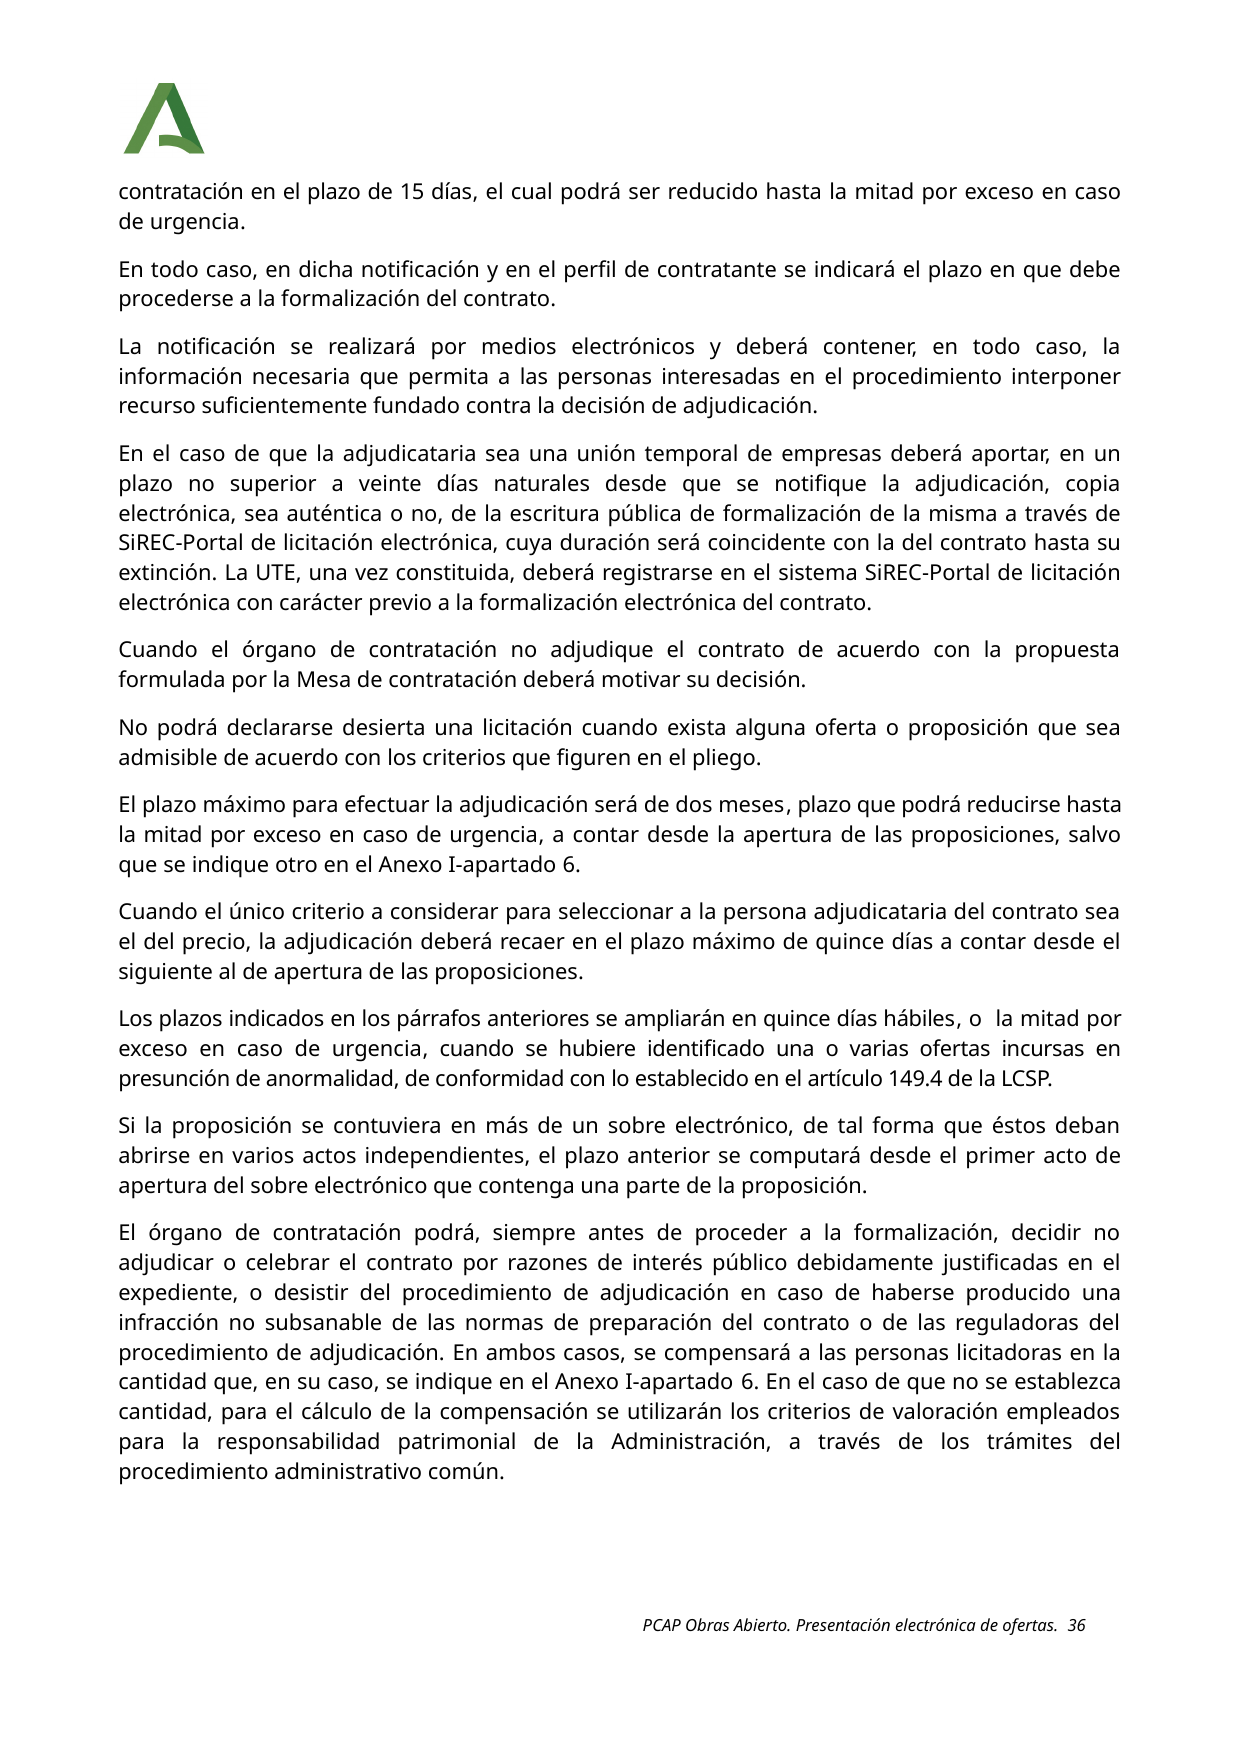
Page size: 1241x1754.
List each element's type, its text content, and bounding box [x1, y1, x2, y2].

text contratación en el plazo de 15 días, el cual podrá ser reducido hasta la mitad por exceso en caso de urgencia. [118, 176, 1122, 236]
text Cuando el único criterio a considerar para seleccionar a la persona adjudicataria del contrato sea el del precio, la adjudicación deberá recaer en el plazo máximo de quince días a contar desde el siguiente al de apertura de las proposiciones. [118, 896, 1122, 986]
text Si la proposición se contuviera en más de un sobre electrónico, de tal forma que éstos deban abrirse en varios actos independientes, el plazo anterior se computará desde el primer acto de apertura del sobre electrónico que contenga una parte de la proposición. [118, 1110, 1122, 1200]
text En todo caso, en dicha notificación y en el perfil de contratante se indicará el plazo en que debe procederse a la formalización del contrato. [118, 254, 1122, 313]
text En el caso de que la adjudicataria sea una unión temporal de empresas deberá aportar, en un plazo no superior a veinte días naturales desde que se notifique la adjudicación, copia electrónica, sea auténtica o no, de la escritura pública de formalización de la misma a través de SiREC-Portal de licitación electrónica, cuya duración será coincidente con la del contrato hasta su extinción. La UTE, una vez constituida, deberá registrarse en el sistema SiREC-Portal de licitación electrónica con carácter previo a la formalización electrónica del contrato. [118, 438, 1122, 617]
picture [119, 78, 209, 158]
text La notificación se realizará por medios electrónicos y deberá contener, en todo caso, la información necesaria que permita a las personas interesadas en el procedimiento interponer recurso suficientemente fundado contra la decisión de adjudicación. [118, 331, 1122, 420]
text El órgano de contratación podrá, siempre antes de proceder a la formalización, decidir no adjudicar o celebrar el contrato por razones de interés público debidamente justificadas en el expediente, o desistir del procedimiento de adjudicación en caso de haberse producido una infracción no subsanable de las normas de preparación del contrato o de las reguladoras del procedimiento de adjudicación. En ambos casos, se compensará a las personas licitadoras en la cantidad que, en su caso, se indique en el Anexo I-apartado 6. En el caso de que no se establezca cantidad, para el cálculo de la compensación se utilizarán los criterios de valoración empleados para la responsabilidad patrimonial de la Administración, a través de los trámites del procedimiento administrativo común. [118, 1217, 1122, 1486]
text El plazo máximo para efectuar la adjudicación será de dos meses, plazo que podrá reducirse hasta la mitad por exceso en caso de urgencia, a contar desde la apertura de las proposiciones, salvo que se indique otro en el Anexo I-apartado 6. [118, 789, 1122, 878]
text No podrá declararse desierta una licitación cuando exista alguna oferta o proposición que sea admisible de acuerdo con los criterios que figuren en el pliego. [118, 712, 1122, 771]
text Los plazos indicados en los párrafos anteriores se ampliarán en quince días hábiles, o la mitad por exceso en caso de urgencia, cuando se hubiere identificado una o varias ofertas incursas en presunción de anormalidad, de conformidad con lo establecido en el artículo 149.4 de la LCSP. [118, 1003, 1122, 1093]
text Cuando el órgano de contratación no adjudique el contrato de acuerdo con la propuesta formulada por la Mesa de contratación deberá motivar su decisión. [118, 634, 1122, 694]
